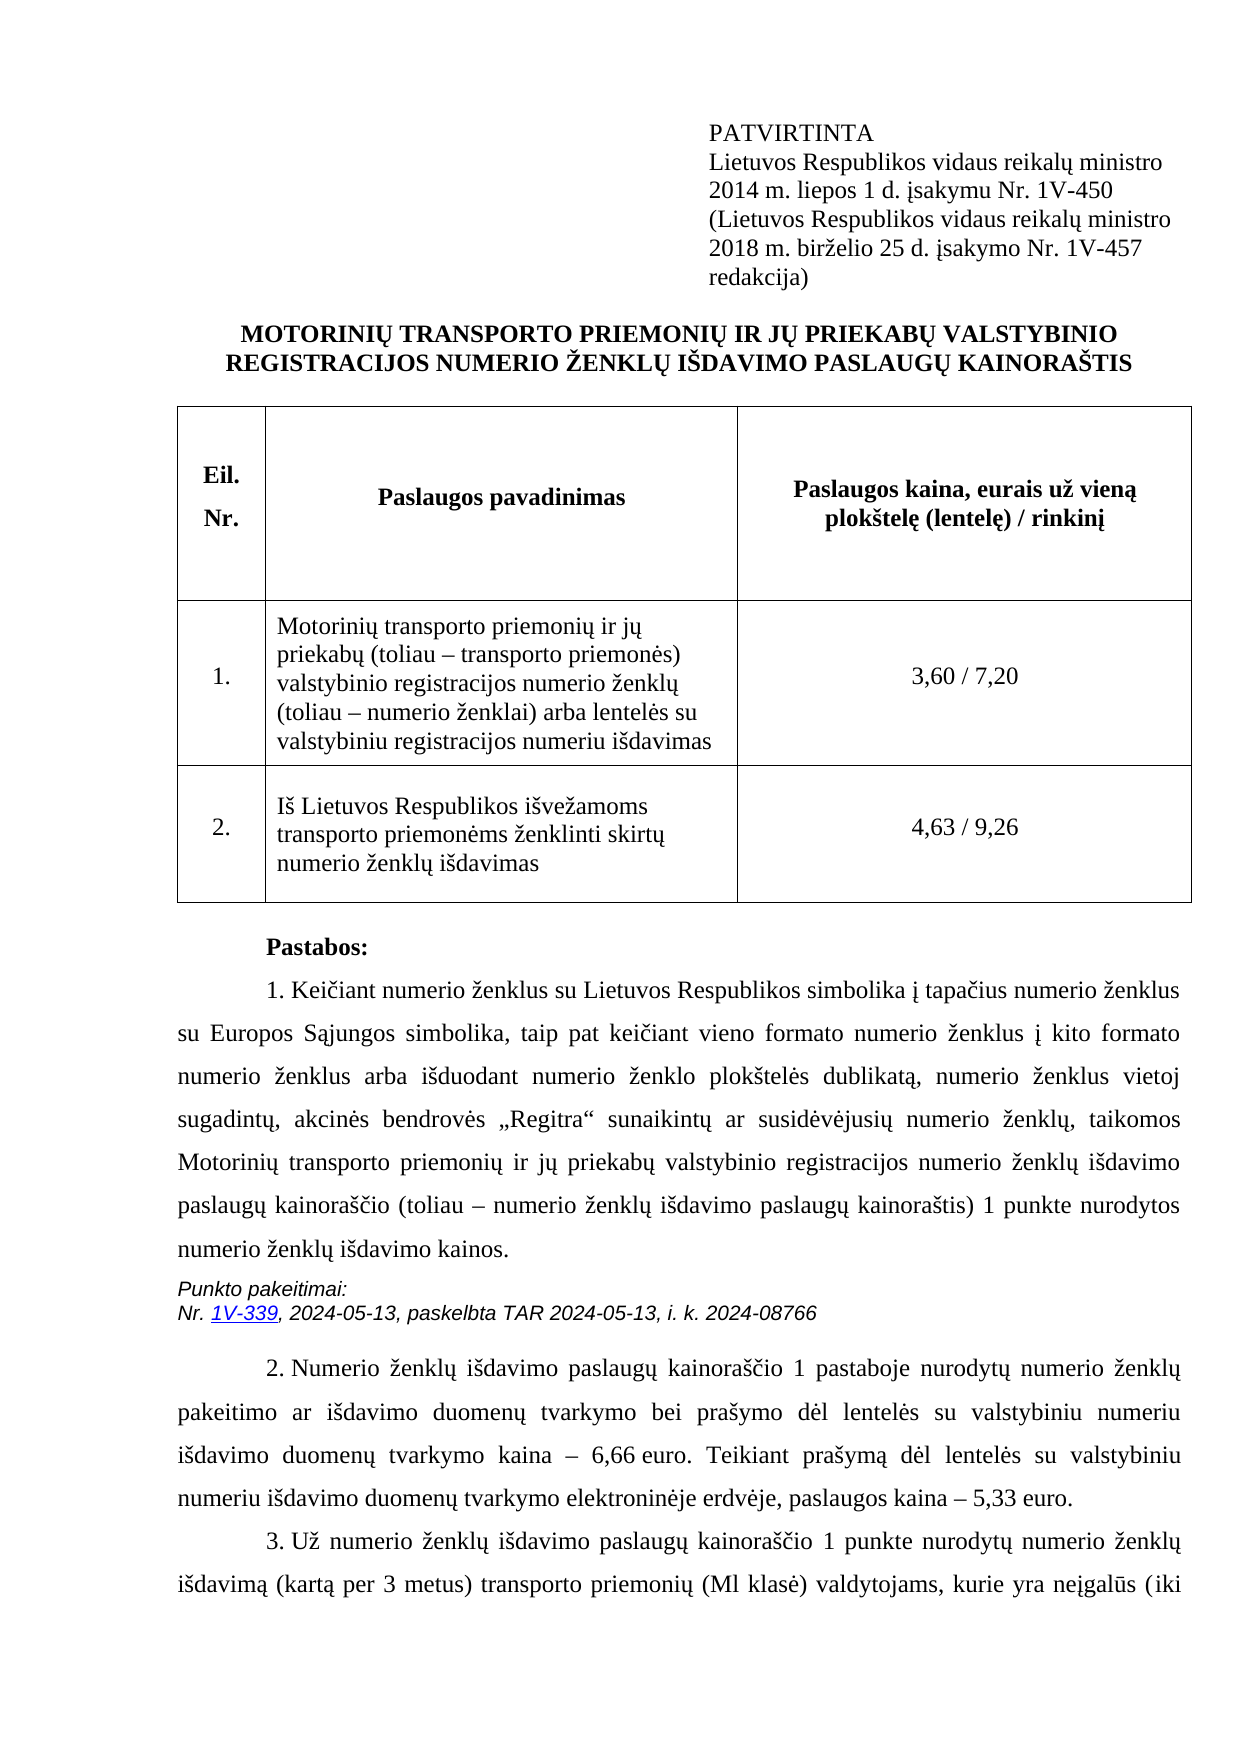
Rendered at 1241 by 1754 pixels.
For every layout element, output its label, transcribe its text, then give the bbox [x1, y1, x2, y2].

text 2. Numerio ženklų išdavimo paslaugų kainoraščio 1 pastaboje nurodytų numerio ženklų pakeitimo ar išdavimo duomenų tvarkymo bei prašymo dėl lentelės su valstybiniu numeriu išdavimo duomenų tvarkymo kaina – 6,66 euro. Teikiant prašymą dėl lentelės su valstybiniu numeriu išdavimo duomenų tvarkymo elektroninėje erdvėje, paslaugos kaina – 5,33 euro. [177, 1353, 1181, 1512]
table_cell 4,63 / 9,26 [738, 766, 1191, 902]
table_header Eil. Nr. [178, 407, 265, 599]
text Pastabos: [177, 932, 1181, 961]
text Punkto pakeitimai: [177, 1277, 1181, 1301]
table_header Paslaugos kaina, eurais už vieną plokštelę (lentelę) / rinkinį [738, 407, 1191, 599]
text Nr. 1V-339, 2024-05-13, paskelbta TAR 2024-05-13, i. k. 2024-08766 [177, 1301, 1181, 1325]
text MOTORINIŲ TRANSPORTO PRIEMONIŲ IR JŲ PRIEKABŲ VALSTYBINIO REGISTRACIJOS NUMERIO ŽENKLŲ IŠDAVIMO PASLAUGŲ KAINORAŠTIS [177, 319, 1181, 377]
table_cell Iš Lietuvos Respublikos išvežamoms transporto priemonėms ženklinti skirtų numerio ženklų išdavimas [266, 766, 737, 902]
text PATVIRTINTA [177, 118, 1181, 147]
table_header Paslaugos pavadinimas [266, 407, 737, 599]
text (Lietuvos Respublikos vidaus reikalų ministro [709, 204, 1181, 233]
text redakcija) [709, 262, 1181, 291]
text 2018 m. birželio 25 d. įsakymo Nr. 1V-457 [709, 233, 1181, 262]
text 2014 m. liepos 1 d. įsakymu Nr. 1V-450 [709, 176, 1181, 204]
table_cell Motorinių transporto priemonių ir jų priekabų (toliau – transporto priemonės) valstybinio registracijos numerio ženklų (toliau – numerio ženklai) arba lentelės su valstybiniu registracijos numeriu išdavimas [266, 601, 737, 765]
text 3. Už numerio ženklų išdavimo paslaugų kainoraščio 1 punkte nurodytų numerio ženklų išdavimą (kartą per 3 metus) transporto priemonių (Ml klasė) valdytojams, kurie yra neįgalūs (iki [177, 1526, 1181, 1598]
text Lietuvos Respublikos vidaus reikalų ministro [709, 147, 1181, 176]
text 1. Keičiant numerio ženklus su Lietuvos Respublikos simbolika į tapačius numerio ženklus su Europos Sąjungos simbolika, taip pat keičiant vieno formato numerio ženklus į kito formato numerio ženklus arba išduodant numerio ženklo plokštelės dublikatą, numerio ženklus vietoj sugadintų, akcinės bendrovės „Regitra“ sunaikintų ar susidėvėjusių numerio ženklų, taikomos Motorinių transporto priemonių ir jų priekabų valstybinio registracijos numerio ženklų išdavimo paslaugų kainoraščio (toliau – numerio ženklų išdavimo paslaugų kainoraštis) 1 punkte nurodytos numerio ženklų išdavimo kainos. [177, 975, 1181, 1262]
table_cell 1. [178, 601, 265, 765]
table_cell 2. [178, 766, 265, 902]
table_cell 3,60 / 7,20 [738, 601, 1191, 765]
